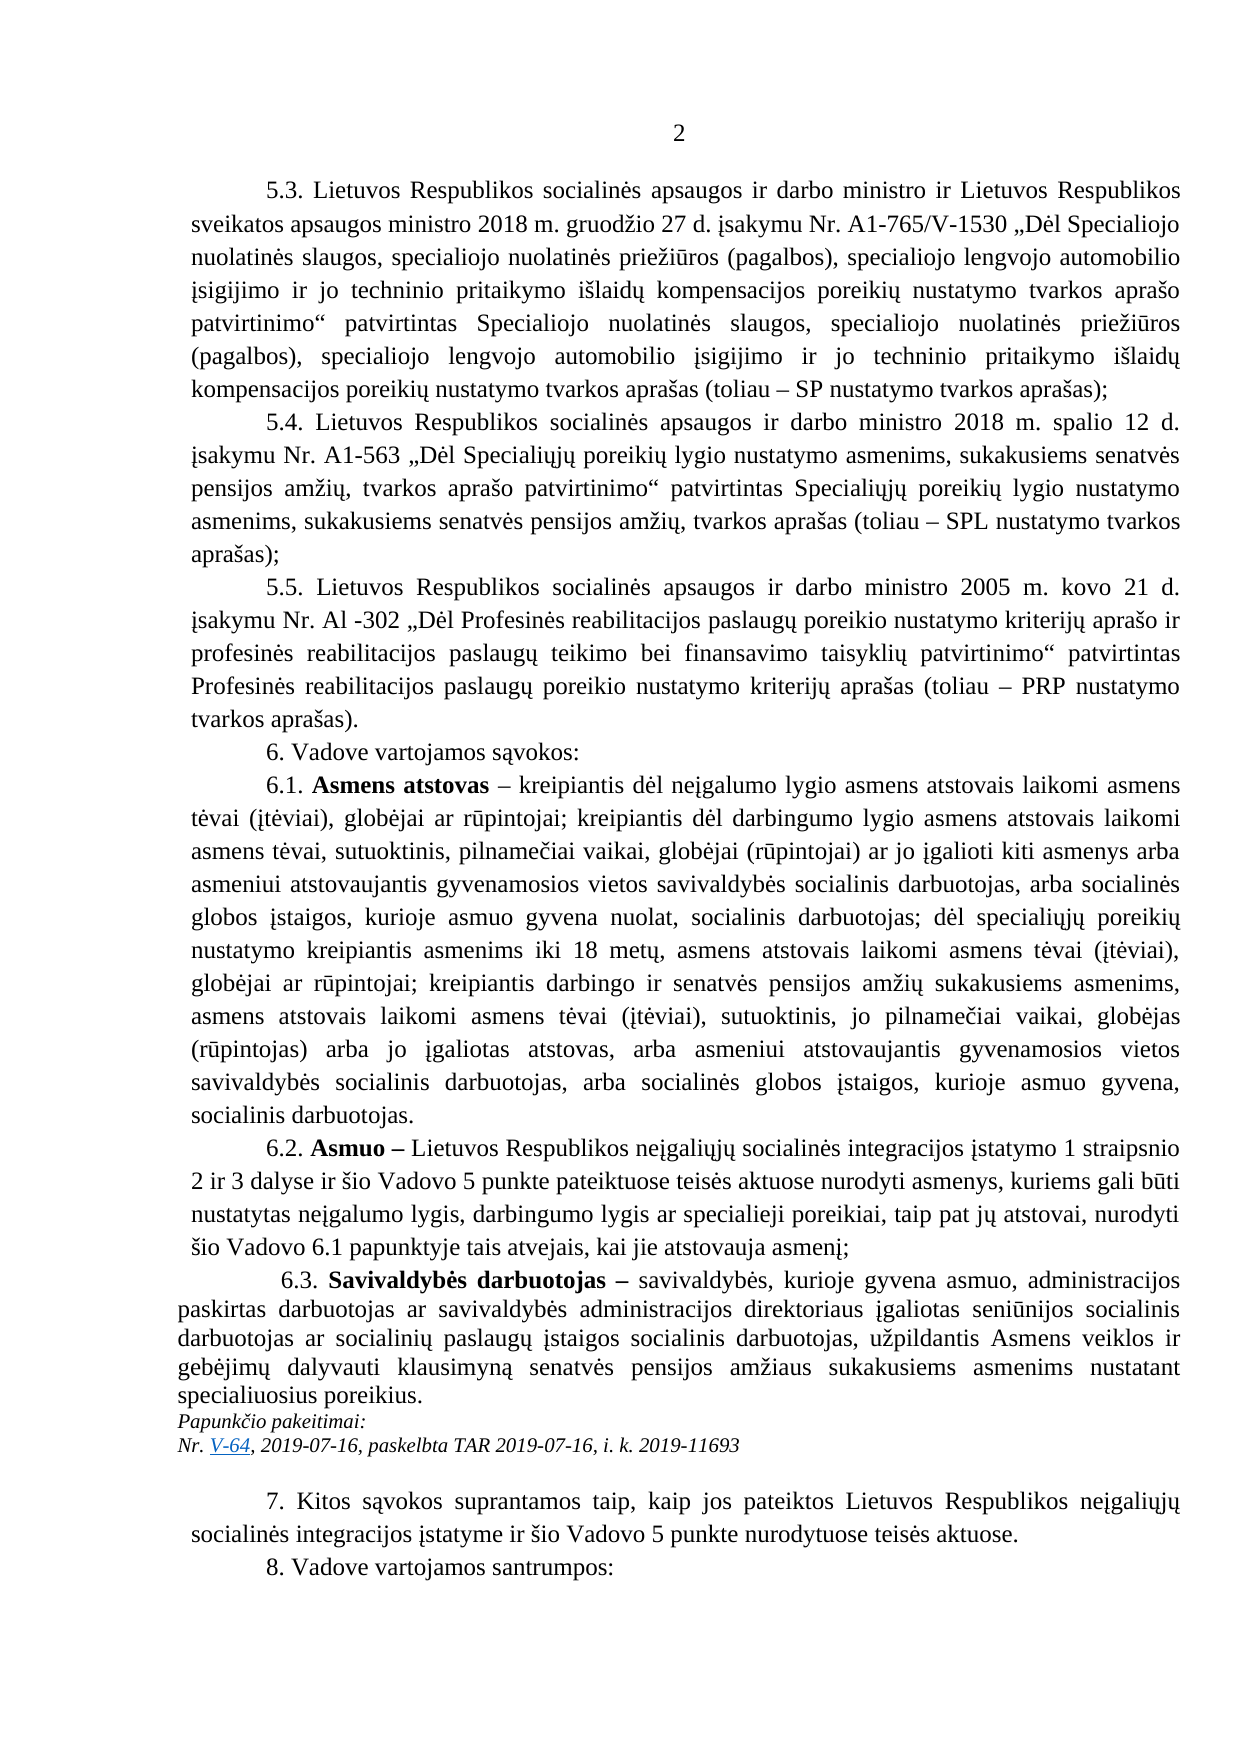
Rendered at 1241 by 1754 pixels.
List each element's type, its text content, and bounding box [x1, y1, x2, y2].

text 6.2. Asmuo – Lietuvos Respublikos neįgaliųjų socialinės integracijos įstatymo 1 straipsnio 2 ir 3 dalyse ir šio Vadovo 5 punkte pateiktuose teisės aktuose nurodyti asmenys, kuriems gali būti nustatytas neįgalumo lygis, darbingumo lygis ar specialieji poreikiai, taip pat jų atstovai, nurodyti šio Vadovo 6.1 papunktyje tais atvejais, kai jie atstovauja asmenį; [191, 1133, 1181, 1261]
text 6.3. Savivaldybės darbuotojas – savivaldybės, kurioje gyvena asmuo, administracijos paskirtas darbuotojas ar savivaldybės administracijos direktoriaus įgaliotas seniūnijos socialinis darbuotojas ar socialinių paslaugų įstaigos socialinis darbuotojas, užpildantis Asmens veiklos ir gebėjimų dalyvauti klausimyną senatvės pensijos amžiaus sukakusiems asmenims nustatant specialiuosius poreikius. [177, 1265, 1181, 1409]
text Papunkčio pakeitimai: [177, 1409, 1181, 1433]
text 5.4. Lietuvos Respublikos socialinės apsaugos ir darbo ministro 2018 m. spalio 12 d. įsakymu Nr. A1-563 „Dėl Specialiųjų poreikių lygio nustatymo asmenims, sukakusiems senatvės pensijos amžių, tvarkos aprašo patvirtinimo“ patvirtintas Specialiųjų poreikių lygio nustatymo asmenims, sukakusiems senatvės pensijos amžių, tvarkos aprašas (toliau – SPL nustatymo tvarkos aprašas); [191, 407, 1181, 568]
text 6.1. Asmens atstovas – kreipiantis dėl neįgalumo lygio asmens atstovais laikomi asmens tėvai (įtėviai), globėjai ar rūpintojai; kreipiantis dėl darbingumo lygio asmens atstovais laikomi asmens tėvai, sutuoktinis, pilnamečiai vaikai, globėjai (rūpintojai) ar jo įgalioti kiti asmenys arba asmeniui atstovaujantis gyvenamosios vietos savivaldybės socialinis darbuotojas, arba socialinės globos įstaigos, kurioje asmuo gyvena nuolat, socialinis darbuotojas; dėl specialiųjų poreikių nustatymo kreipiantis asmenims iki 18 metų, asmens atstovais laikomi asmens tėvai (įtėviai), globėjai ar rūpintojai; kreipiantis darbingo ir senatvės pensijos amžių sukakusiems asmenims, asmens atstovais laikomi asmens tėvai (įtėviai), sutuoktinis, jo pilnamečiai vaikai, globėjas (rūpintojas) arba jo įgaliotas atstovas, arba asmeniui atstovaujantis gyvenamosios vietos savivaldybės socialinis darbuotojas, arba socialinės globos įstaigos, kurioje asmuo gyvena, socialinis darbuotojas. [191, 770, 1181, 1129]
text 5.3. Lietuvos Respublikos socialinės apsaugos ir darbo ministro ir Lietuvos Respublikos sveikatos apsaugos ministro 2018 m. gruodžio 27 d. įsakymu Nr. A1-765/V-1530 „Dėl Specialiojo nuolatinės slaugos, specialiojo nuolatinės priežiūros (pagalbos), specialiojo lengvojo automobilio įsigijimo ir jo techninio pritaikymo išlaidų kompensacijos poreikių nustatymo tvarkos aprašo patvirtinimo“ patvirtintas Specialiojo nuolatinės slaugos, specialiojo nuolatinės priežiūros (pagalbos), specialiojo lengvojo automobilio įsigijimo ir jo techninio pritaikymo išlaidų kompensacijos poreikių nustatymo tvarkos aprašas (toliau – SP nustatymo tvarkos aprašas); [191, 176, 1181, 402]
text 7. Kitos sąvokos suprantamos taip, kaip jos pateiktos Lietuvos Respublikos neįgaliųjų socialinės integracijos įstatyme ir šio Vadovo 5 punkte nurodytuose teisės aktuose. [191, 1486, 1181, 1548]
text Nr. V-64, 2019-07-16, paskelbta TAR 2019-07-16, i. k. 2019-11693 [177, 1433, 1181, 1457]
text 5.5. Lietuvos Respublikos socialinės apsaugos ir darbo ministro 2005 m. kovo 21 d. įsakymu Nr. Al -302 „Dėl Profesinės reabilitacijos paslaugų poreikio nustatymo kriterijų aprašo ir profesinės reabilitacijos paslaugų teikimo bei finansavimo taisyklių patvirtinimo“ patvirtintas Profesinės reabilitacijos paslaugų poreikio nustatymo kriterijų aprašas (toliau – PRP nustatymo tvarkos aprašas). [191, 572, 1181, 733]
text 6. Vadove vartojamos sąvokos: [191, 737, 1181, 766]
text 8. Vadove vartojamos santrumpos: [191, 1552, 1181, 1581]
